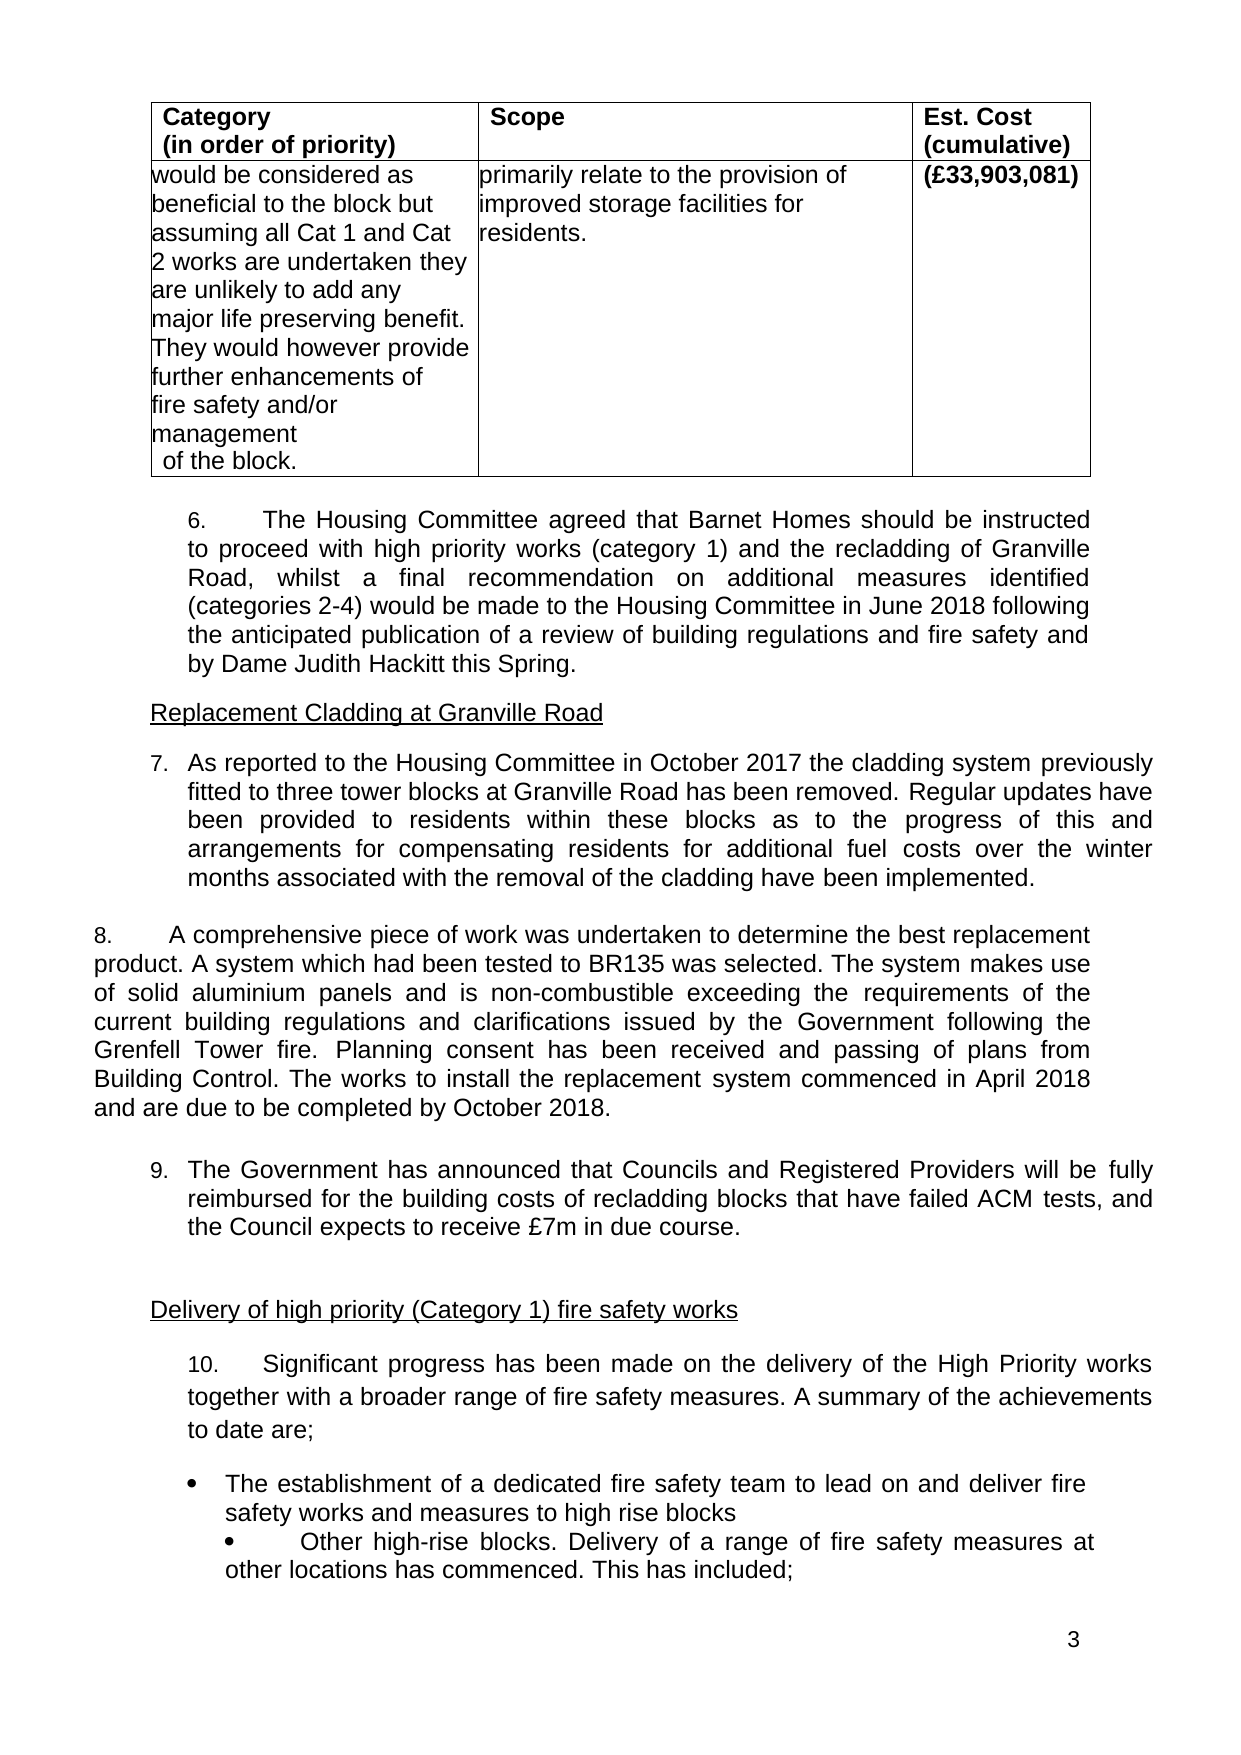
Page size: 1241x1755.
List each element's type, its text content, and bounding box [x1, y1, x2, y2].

list Significant progress has been made on the delivery of the High Priority works together with a broader range of fire safety measures. A summary of the achievements to date are; [187, 1349, 1153, 1444]
text Delivery of high priority (Category 1) fire safety works [150, 1295, 1153, 1324]
table_header Category (in order of priority) [152, 103, 478, 159]
text Replacement Cladding at Granville Road [150, 698, 1153, 727]
list Other high-rise blocks. Delivery of a range of fire safety measures at other locations has commenced. This has included; [225, 1527, 1153, 1584]
list The Government has announced that Councils and Registered Providers will be fully reimbursed for the building costs of recladding blocks that have failed ACM tests, and the Council expects to receive £7m in due course. [150, 1155, 1153, 1241]
table_cell primarily relate to the provision of improved storage facilities for residents. [479, 161, 912, 476]
list A comprehensive piece of work was undertaken to determine the best replacement product. A system which had been tested to BR135 was selected. The system makes use of solid aluminium panels and is non-combustible exceeding the requirements of the current building regulations and clarifications issued by the Government following the Grenfell Tower fire. Planning consent has been received and passing of plans from Building Control. The works to install the replacement system commenced in April 2018 and are due to be completed by October 2018. [94, 921, 1091, 1122]
table_cell (£33,903,081) [913, 161, 1090, 476]
table_cell would be considered as beneficial to the block but assuming all Cat 1 and Cat 2 works are undertaken they are unlikely to add any major life preserving benefit. They would however provide further enhancements of fire safety and/or management of the block. [152, 161, 478, 476]
list The establishment of a dedicated fire safety team to lead on and deliver fire safety works and measures to high rise blocks [187, 1469, 1153, 1527]
list The Housing Committee agreed that Barnet Homes should be instructed to proceed with high priority works (category 1) and the recladding of Granville Road, whilst a final recommendation on additional measures identified (categories 2-4) would be made to the Housing Committee in June 2018 following the anticipated publication of a review of building regulations and fire safety and by Dame Judith Hackitt this Spring. [187, 505, 1091, 678]
list As reported to the Housing Committee in October 2017 the cladding system previously fitted to three tower blocks at Granville Road has been removed. Regular updates have been provided to residents within these blocks as to the progress of this and arrangements for compensating residents for additional fuel costs over the winter months associated with the removal of the cladding have been implemented. [150, 748, 1153, 892]
table_header Est. Cost (cumulative) [913, 103, 1090, 159]
table_header Scope [479, 103, 912, 159]
